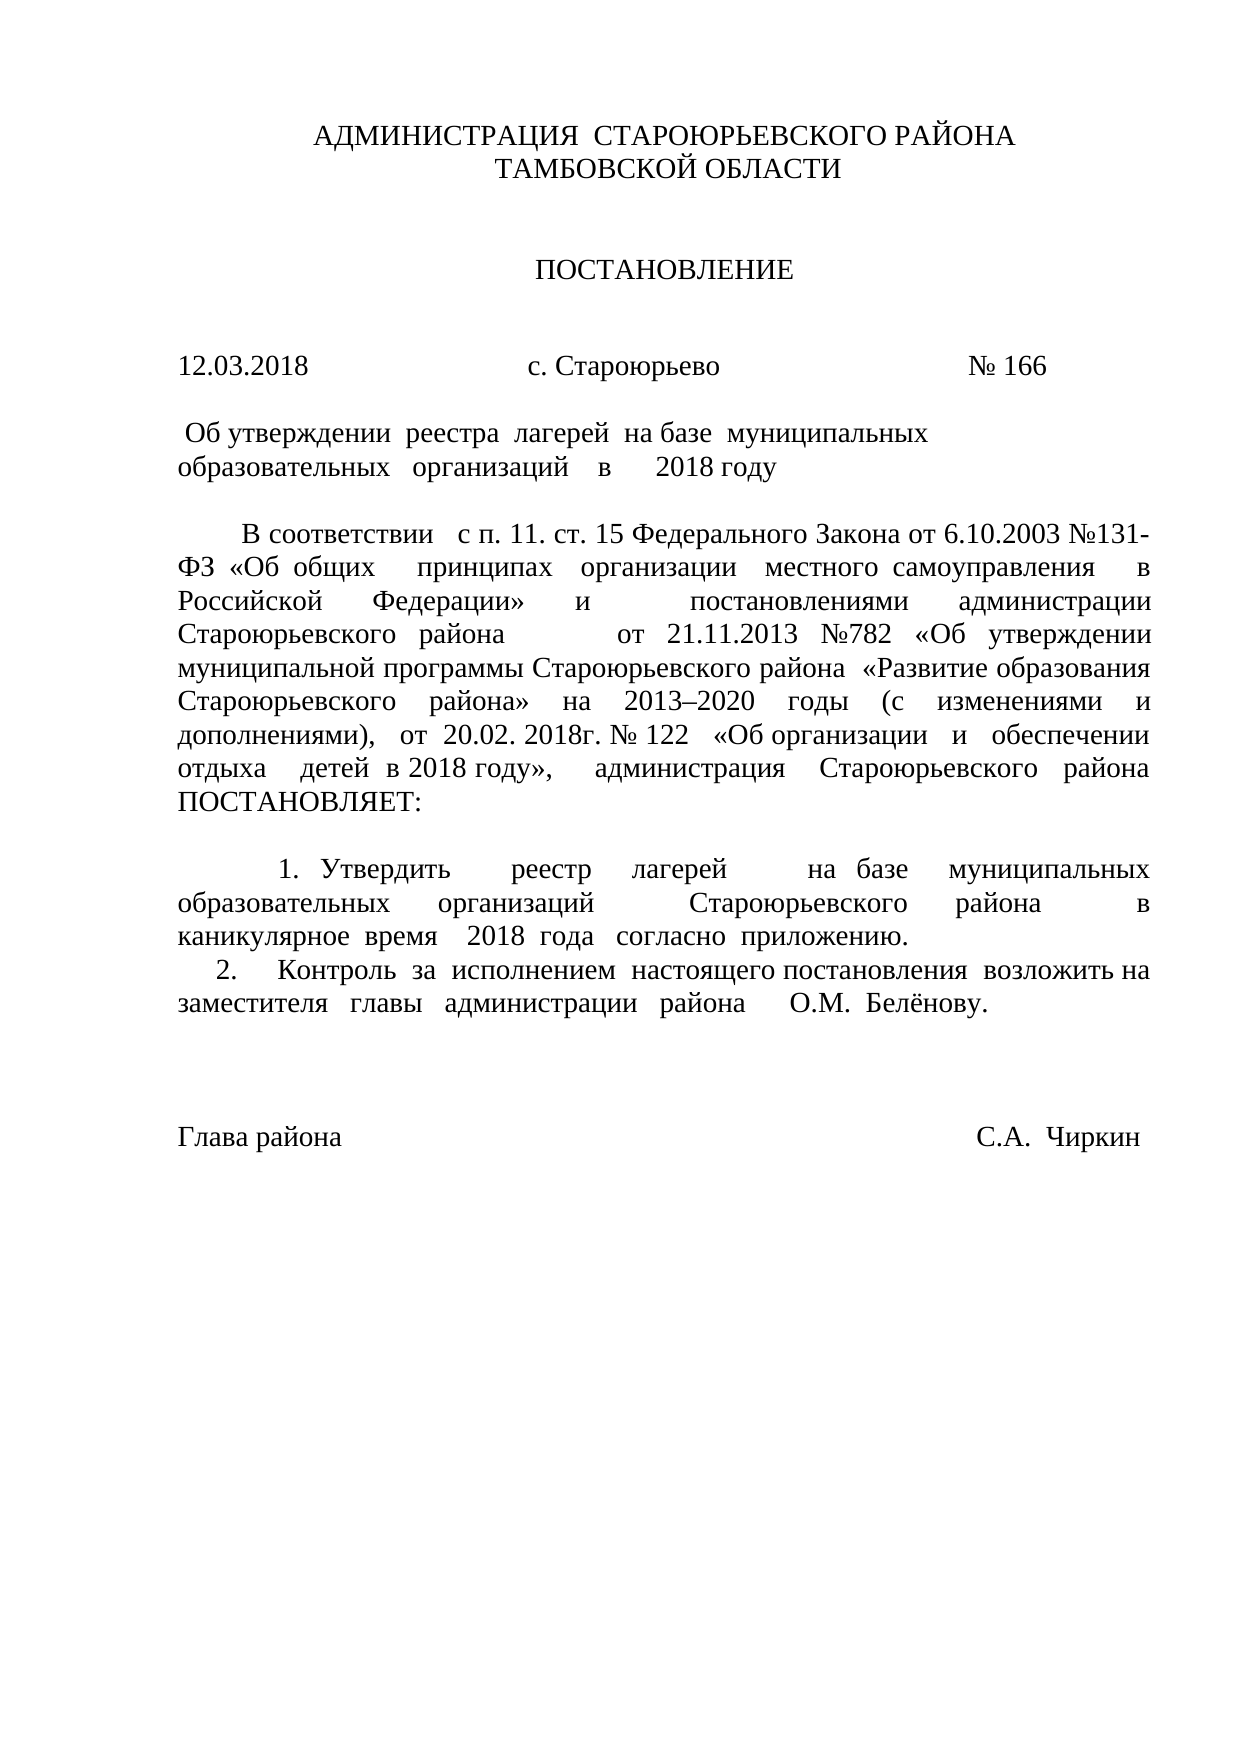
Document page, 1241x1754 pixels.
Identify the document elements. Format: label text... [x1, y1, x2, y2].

text 1. Утвердить реестр лагерей на базе муниципальных образовательных организаций Староюрьевского района в каникулярное время 2018 года согласно приложению. [177, 851, 1152, 952]
text АДМИНИСТРАЦИЯ СТАРОЮРЬЕВСКОГО РАЙОНА [177, 118, 1152, 152]
subtitle ПОСТАНОВЛЕНИЕ [177, 252, 1152, 286]
text 2. Контроль за исполнением настоящего постановления возложить на заместителя главы администрации района О.М. Белёнову. [177, 952, 1152, 1019]
text В соответствии с п. 11. ст. 15 Федерального Закона от 6.10.2003 №131-ФЗ «Об общих принципах организации местного самоуправления в Российской Федерации» и постановлениями администрации Староюрьевского района от 21.11.2013 №782 «Об утверждении муниципальной программы Староюрьевского района «Развитие образования Староюрьевского района» на 2013–2020 годы (с изменениями и дополнениями), от 20.02. 2018г. № 122 «Об организации и обеспечении отдыха детей в 2018 году», администрация Староюрьевского района ПОСТАНОВЛЯЕТ: [177, 516, 1152, 818]
text 12.03.2018 с. Староюрьево № 166 [177, 348, 1152, 382]
text Глава района С.А. Чиркин [177, 1119, 1152, 1153]
text Об утверждении реестра лагерей на базе муниципальных образовательных организаций в 2018 году [177, 415, 1152, 482]
text ТАМБОВСКОЙ ОБЛАСТИ [177, 152, 1152, 185]
